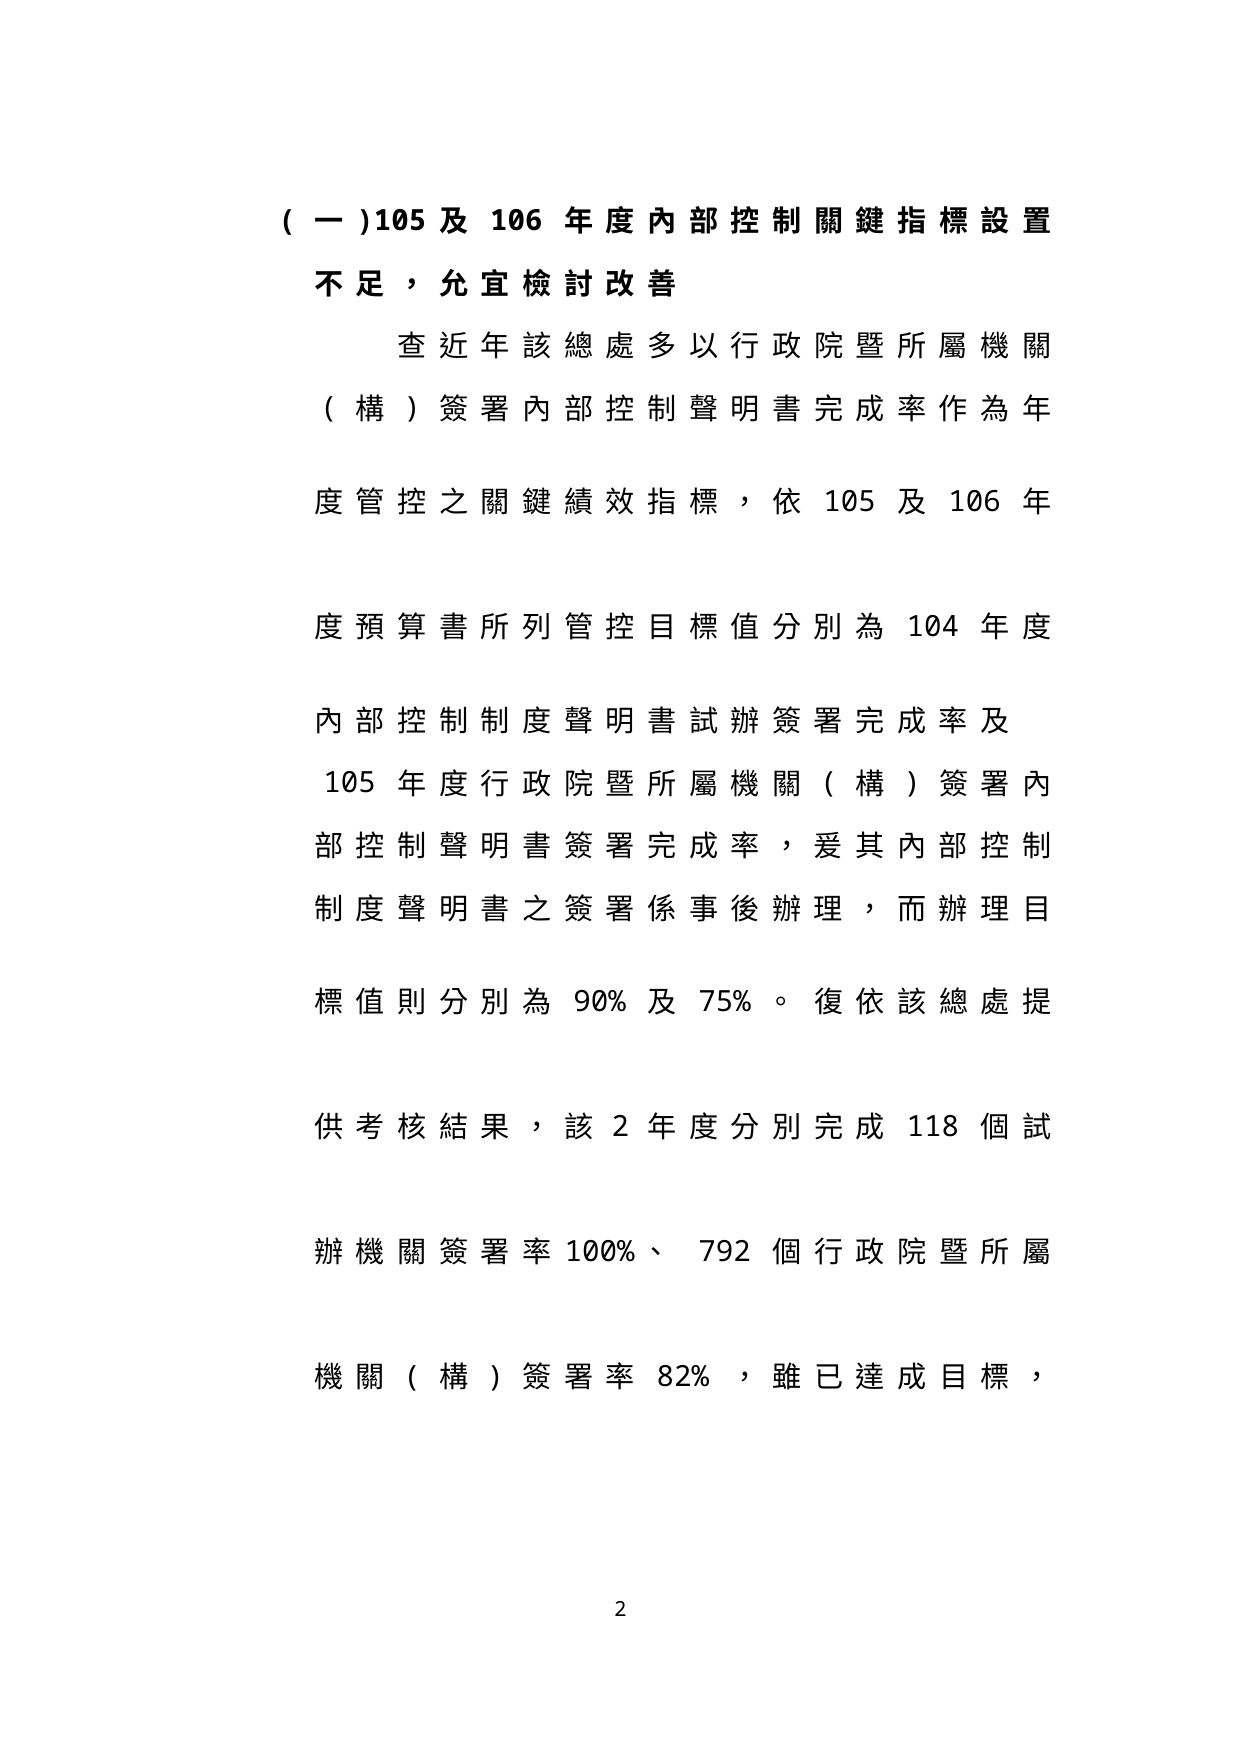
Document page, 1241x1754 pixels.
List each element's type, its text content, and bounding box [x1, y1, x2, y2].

text (一)105及106年度內部控制關鍵指標設置不足，允宜檢討改善 [242, 177, 1058, 302]
text 查近年該總處多以行政院暨所屬機關(構)簽署內部控制聲明書完成率作為年度管控之關鍵績效指標，依105及106年度預算書所列管控目標值分別為104年度內部控制制度聲明書試辦簽署完成率及105年度行政院暨所屬機關(構)簽署內部控制聲明書簽署完成率，爰其內部控制制度聲明書之簽署係事後辦理，而辦理目標值則分別為90%及75%。復依該總處提供考核結果，該2年度分別完成118個試辦機關簽署率100%、792個行政院暨所屬機關(構)簽署率82%，雖已達成目標， [271, 302, 1058, 1427]
